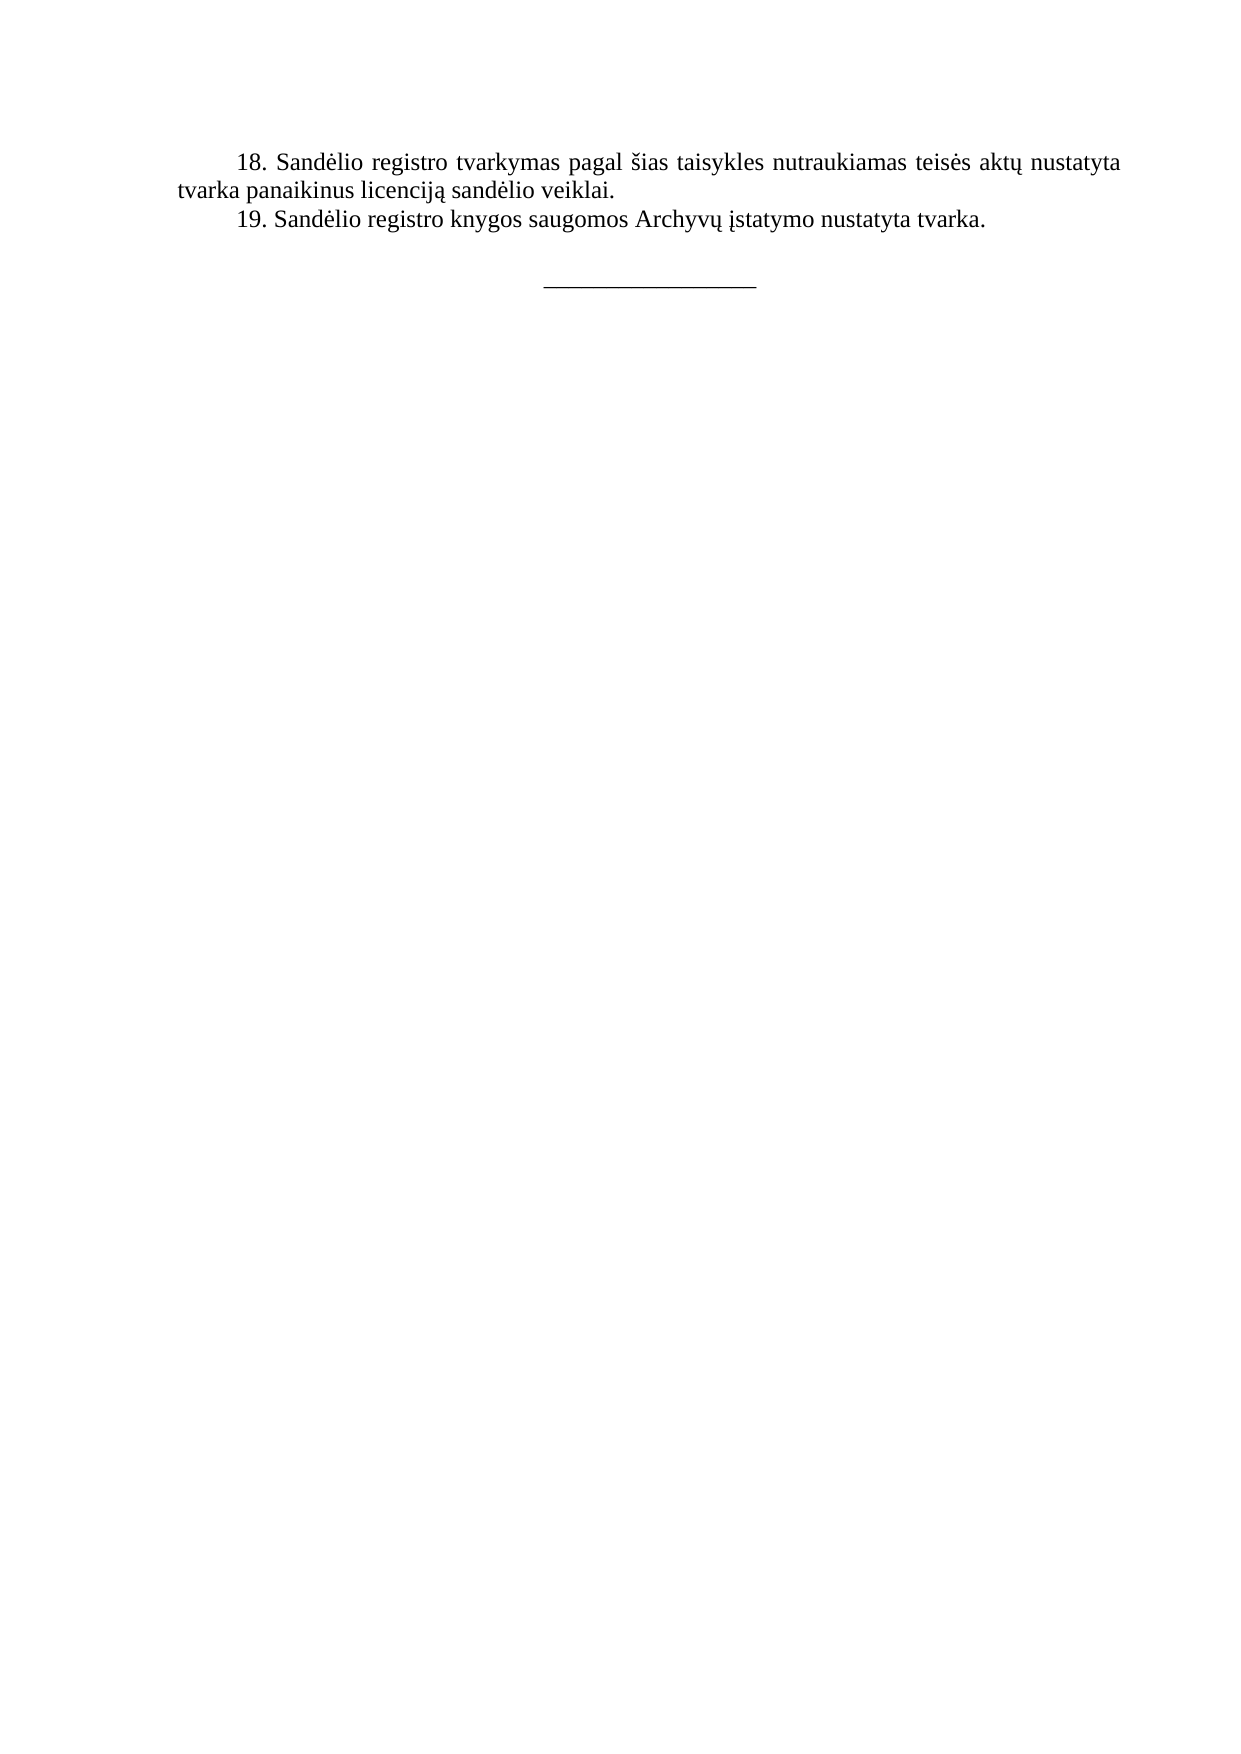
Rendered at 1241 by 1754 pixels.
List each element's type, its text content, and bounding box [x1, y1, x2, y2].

text 18. Sandėlio registro tvarkymas pagal šias taisykles nutraukiamas teisės aktų nustatyta tvarka panaikinus licenciją sandėlio veiklai. [177, 147, 1122, 204]
text 19. Sandėlio registro knygos saugomos Archyvų įstatymo nustatyta tvarka. [177, 204, 1122, 233]
text _________________ [177, 262, 1122, 291]
